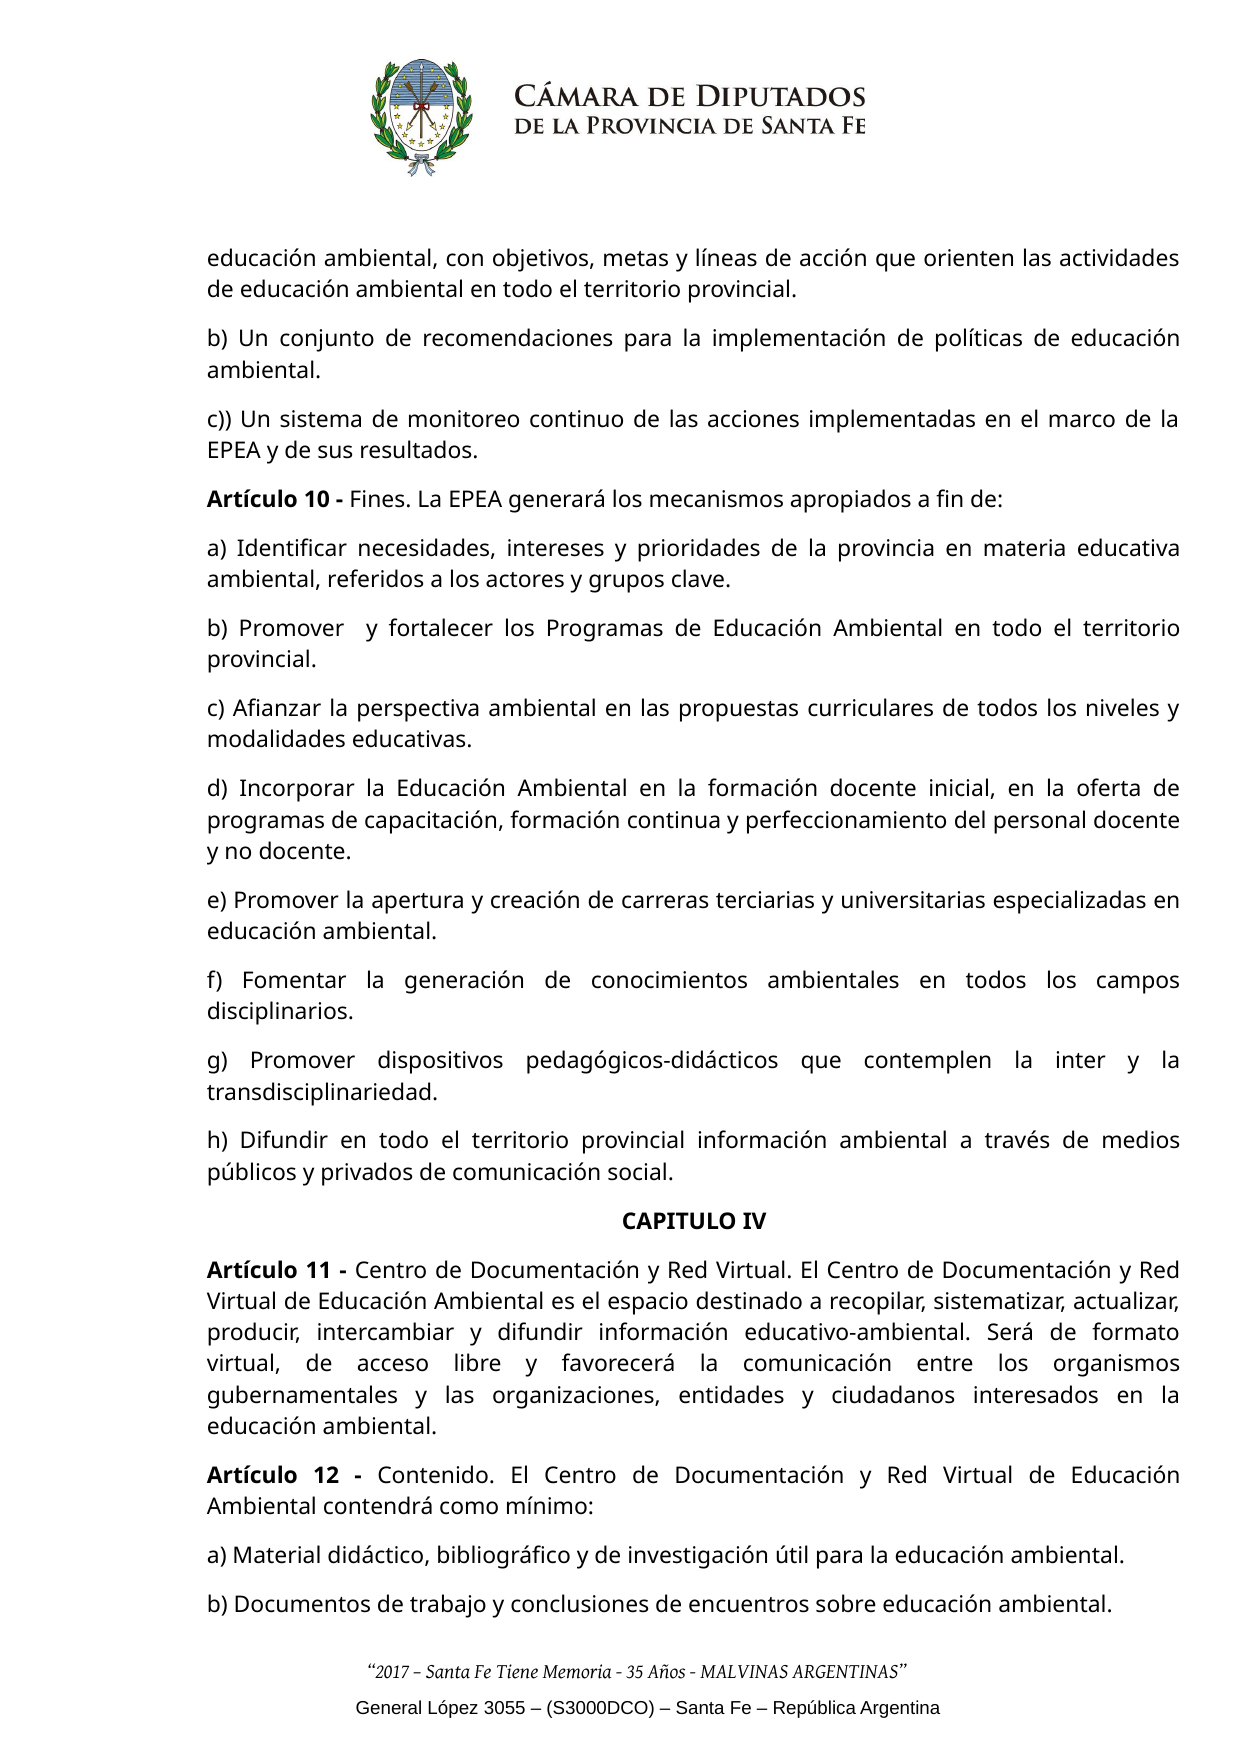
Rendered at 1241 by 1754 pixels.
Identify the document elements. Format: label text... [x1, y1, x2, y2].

text Artículo 11 - Centro de Documentación y Red Virtual. El Centro de Documentación y Red Virtual de Educación Ambiental es el espacio destinado a recopilar, sistematizar, actualizar, producir, intercambiar y difundir información educativo-ambiental. Será de formato virtual, de acceso libre y favorecerá la comunicación entre los organismos gubernamentales y las organizaciones, entidades y ciudadanos interesados en la educación ambiental. [207, 1254, 1181, 1441]
text Artículo 12 - Contenido. El Centro de Documentación y Red Virtual de Educación Ambiental contendrá como mínimo: [207, 1459, 1181, 1521]
text b) Documentos de trabajo y conclusiones de encuentros sobre educación ambiental. [207, 1588, 1181, 1619]
text f) Fomentar la generación de conocimientos ambientales en todos los campos disciplinarios. [207, 964, 1181, 1027]
text d) Incorporar la Educación Ambiental en la formación docente inicial, en la oferta de programas de capacitación, formación continua y perfeccionamiento del personal docente y no docente. [207, 772, 1181, 866]
text a) Material didáctico, bibliográfico y de investigación útil para la educación ambiental. [207, 1539, 1181, 1570]
text a) Identificar necesidades, intereses y prioridades de la provincia en materia educativa ambiental, referidos a los actores y grupos clave. [207, 532, 1181, 594]
text g) Promover dispositivos pedagógicos-didácticos que contemplen la inter y la transdisciplinariedad. [207, 1044, 1181, 1107]
text c) Afianzar la perspectiva ambiental en las propuestas curriculares de todos los niveles y modalidades educativas. [207, 692, 1181, 755]
picture [370, 59, 866, 181]
text Artículo 10 - Fines. La EPEA generará los mecanismos apropiados a fin de: [207, 483, 1181, 514]
text educación ambiental, con objetivos, metas y líneas de acción que orienten las actividades de educación ambiental en todo el territorio provincial. [207, 242, 1181, 305]
text CAPITULO IV [207, 1205, 1181, 1236]
text b) Un conjunto de recomendaciones para la implementación de políticas de educación ambiental. [207, 322, 1181, 385]
text b) Promover y fortalecer los Programas de Educación Ambiental en todo el territorio provincial. [207, 612, 1181, 674]
text e) Promover la apertura y creación de carreras terciarias y universitarias especializadas en educación ambiental. [207, 884, 1181, 946]
text h) Difundir en todo el territorio provincial información ambiental a través de medios públicos y privados de comunicación social. [207, 1124, 1181, 1187]
text c)) Un sistema de monitoreo continuo de las acciones implementadas en el marco de la EPEA y de sus resultados. [207, 403, 1181, 465]
